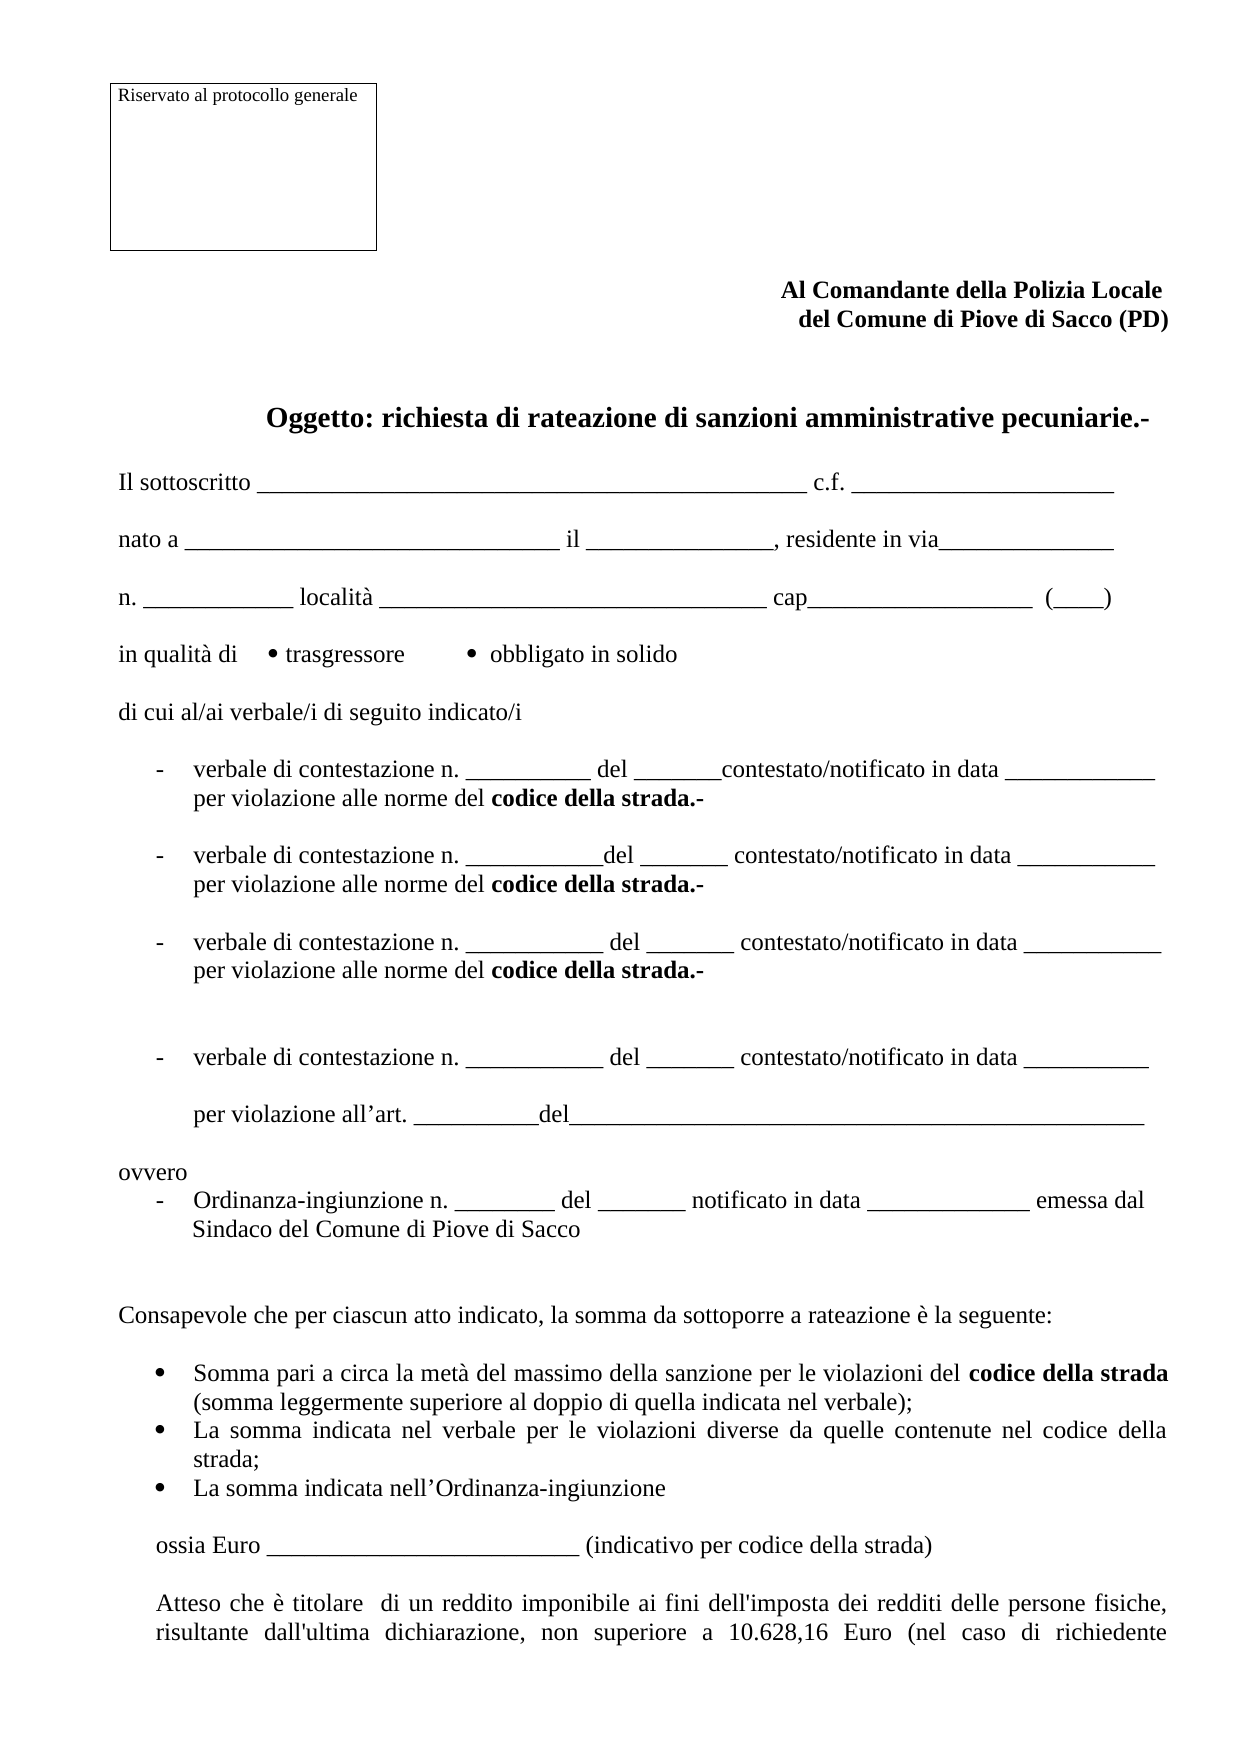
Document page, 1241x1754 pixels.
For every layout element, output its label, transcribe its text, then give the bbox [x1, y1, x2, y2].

list verbale di contestazione n. __________ del _______contestato/notificato in data ____________ [156, 754, 1169, 783]
list Somma pari a circa la metà del massimo della sanzione per le violazioni del codice della strada (somma leggermente superiore al doppio di quella indicata nel verbale); [156, 1358, 1169, 1416]
table_header [920, 83, 1176, 250]
text del Comune di Piove di Sacco (PD) [118, 304, 1169, 333]
table_header Riservato al protocollo generale [111, 84, 376, 250]
text Atteso che è titolare di un reddito imponibile ai fini dell'imposta dei redditi delle persone fisiche, risultante dall'ultima dichiarazione, non superiore a 10.628,16 Euro (nel caso di richiedente [156, 1588, 1169, 1646]
text ovvero [118, 1157, 1169, 1186]
table_header [377, 83, 503, 250]
text Oggetto: richiesta di rateazione di sanzioni amministrative pecuniarie.- [118, 400, 1169, 433]
text ossia Euro _________________________ (indicativo per codice della strada) [156, 1531, 1169, 1559]
subtitle Al Comandante della Polizia Locale [118, 275, 1169, 304]
list La somma indicata nell’Ordinanza-ingiunzione [156, 1473, 1169, 1502]
subtitle nato a ______________________________ il _______________, residente in via______________ [118, 524, 1169, 553]
list verbale di contestazione n. ___________del _______ contestato/notificato in data ___________ [156, 841, 1169, 869]
table_header [698, 83, 920, 250]
list verbale di contestazione n. ___________ del _______ contestato/notificato in data ___________ [156, 927, 1169, 956]
text in qualità di  trasgressore  obbligato in solido [118, 639, 1169, 668]
text Consapevole che per ciascun atto indicato, la somma da sottoporre a rateazione è la seguente: [118, 1301, 1169, 1329]
text per violazione alle norme del codice della strada.- [193, 869, 1169, 898]
list La somma indicata nel verbale per le violazioni diverse da quelle contenute nel codice della strada; [156, 1416, 1169, 1473]
text per violazione alle norme del codice della strada.- [193, 956, 1169, 984]
text n. ____________ località _______________________________ cap__________________ (____) [118, 582, 1169, 611]
text per violazione alle norme del codice della strada.- [193, 783, 1169, 812]
text Sindaco del Comune di Piove di Sacco [118, 1214, 1169, 1243]
list Ordinanza-ingiunzione n. ________ del _______ notificato in data _____________ emessa dal [156, 1186, 1169, 1214]
table_header [503, 83, 697, 250]
subtitle Il sottoscritto ____________________________________________ c.f. _____________________ [118, 467, 1169, 496]
text di cui al/ai verbale/i di seguito indicato/i [118, 697, 1169, 726]
list verbale di contestazione n. ___________ del _______ contestato/notificato in data __________ [156, 1042, 1169, 1071]
text per violazione all’art. __________del______________________________________________ [193, 1099, 1169, 1128]
